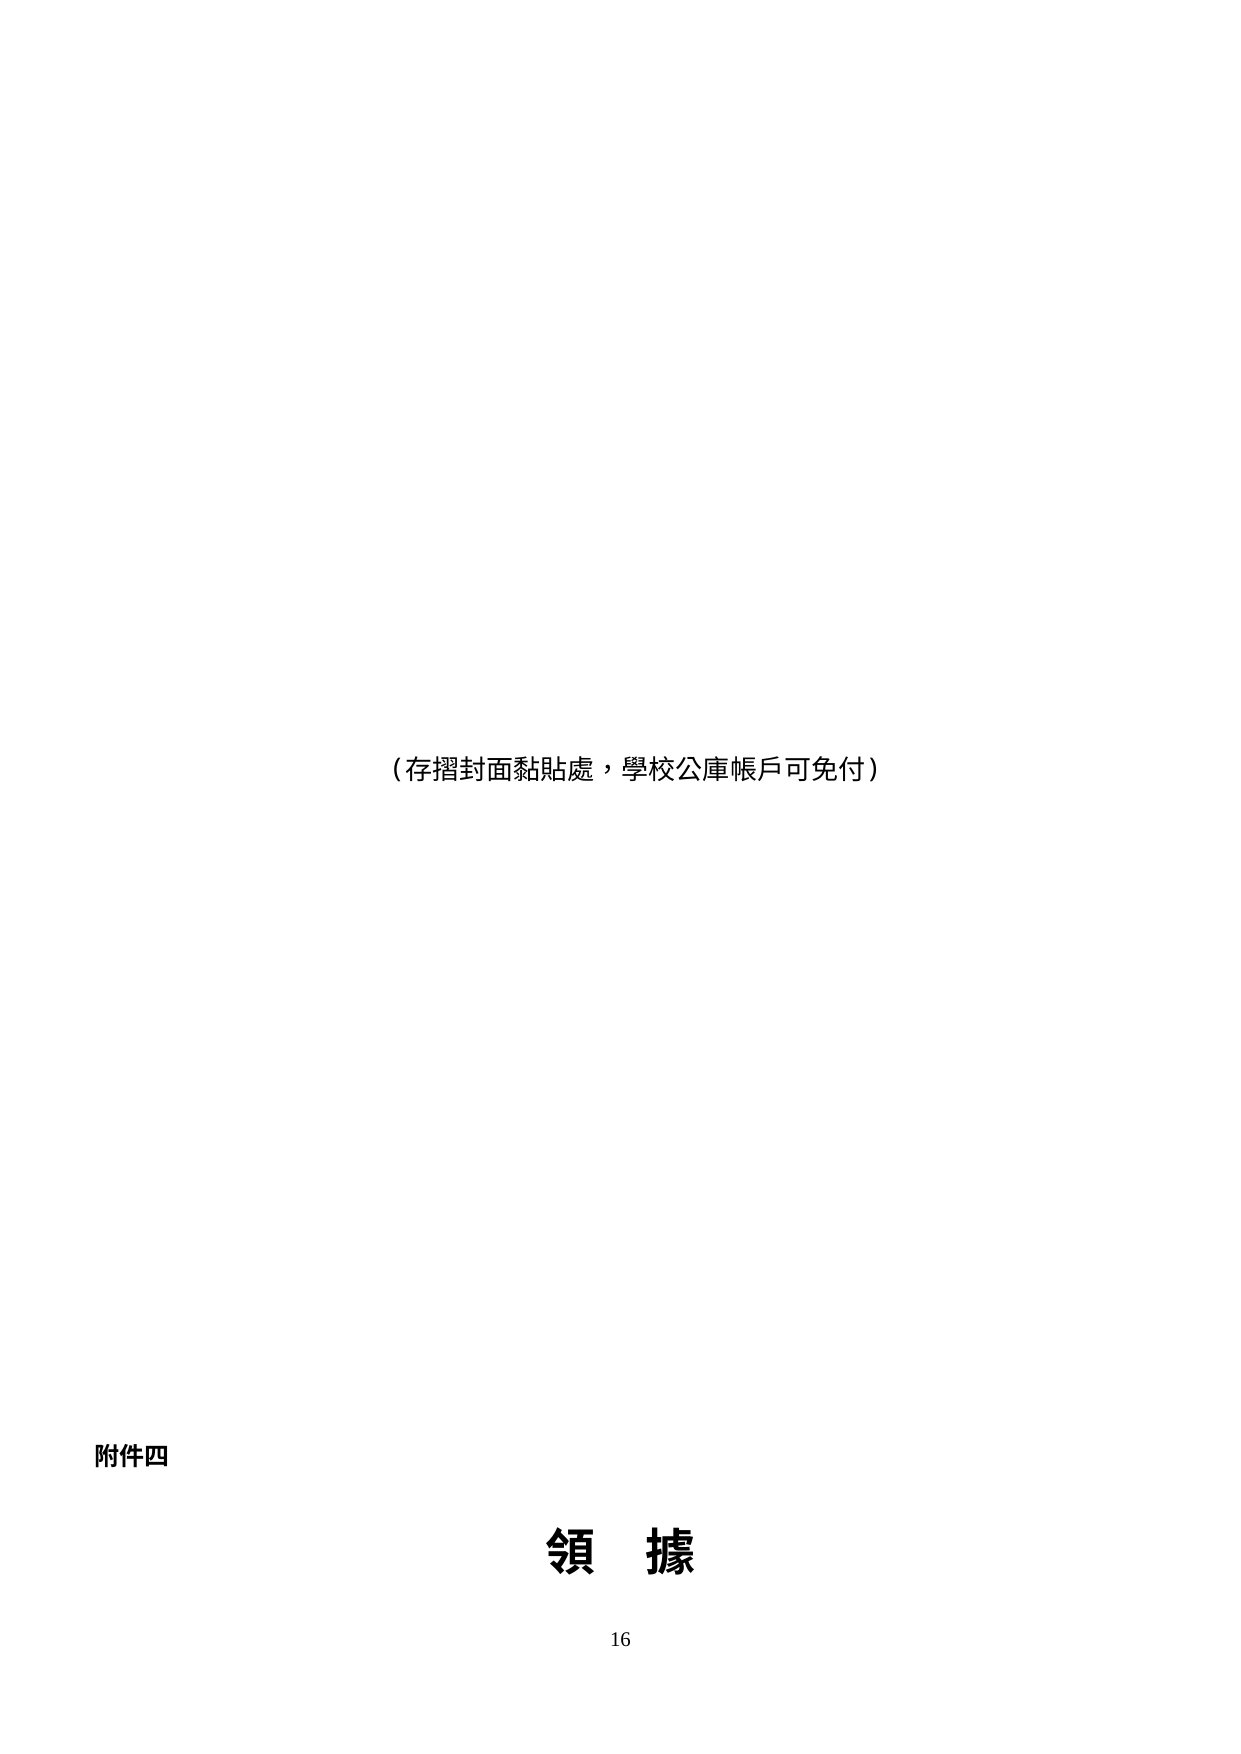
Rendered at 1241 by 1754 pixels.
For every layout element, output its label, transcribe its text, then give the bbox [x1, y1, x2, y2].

text 附件四 [94, 1413, 1146, 1476]
text 領 據 [94, 1476, 1146, 1601]
text (存摺封面黏貼處，學校公庫帳戶可免付) [94, 726, 1146, 788]
